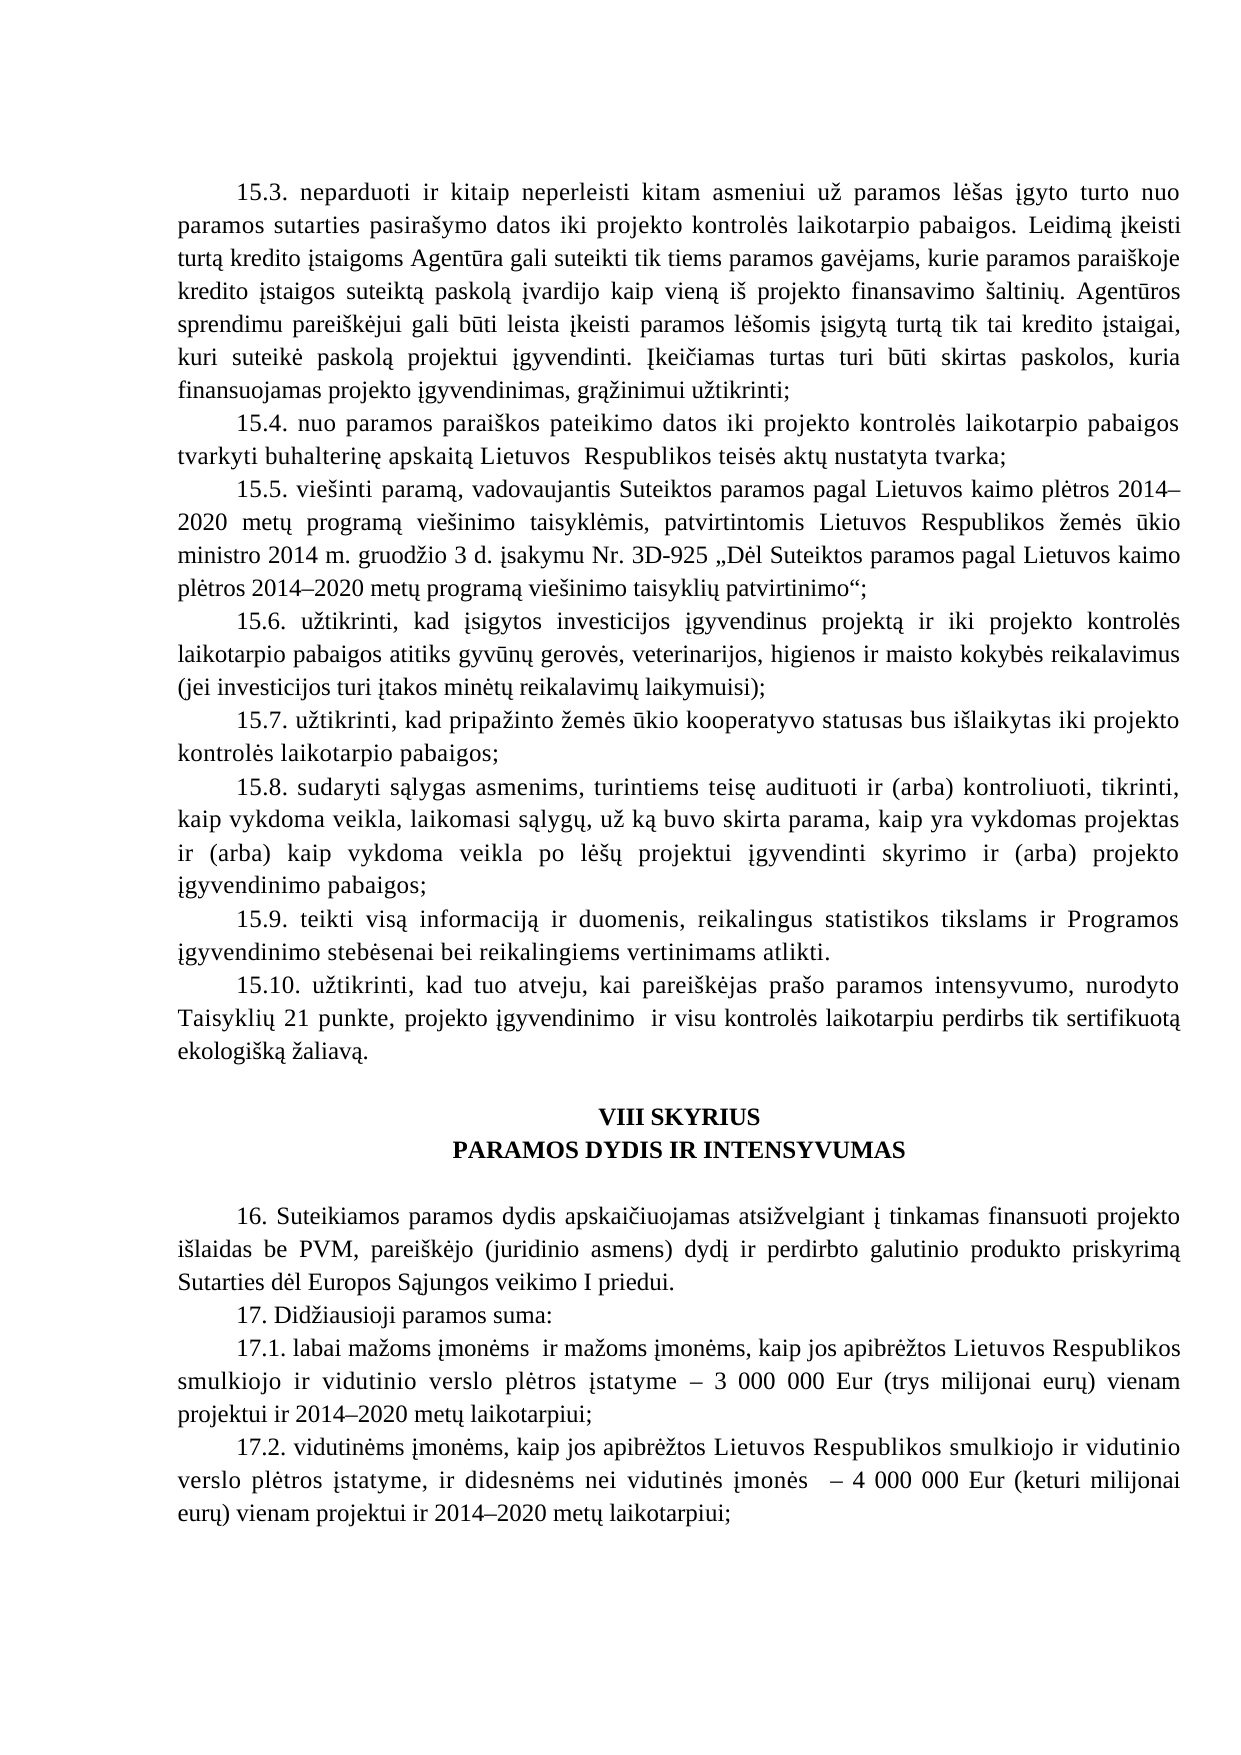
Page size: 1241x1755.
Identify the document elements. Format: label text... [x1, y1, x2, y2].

text 16. Suteikiamos paramos dydis apskaičiuojamas atsižvelgiant į tinkamas finansuoti projekto išlaidas be PVM, pareiškėjo (juridinio asmens) dydį ir perdirbto galutinio produkto priskyrimą Sutarties dėl Europos Sąjungos veikimo I priedui. [177, 1201, 1181, 1296]
text 17.2. vidutinėms įmonėms, kaip jos apibrėžtos Lietuvos Respublikos smulkiojo ir vidutinio verslo plėtros įstatyme, ir didesnėms nei vidutinės įmonės – 4 000 000 Eur (keturi milijonai eurų) vienam projektui ir 2014–2020 metų laikotarpiui; [177, 1432, 1181, 1527]
text PARAMOS DYDIS IR INTENSYVUMAS [177, 1135, 1181, 1163]
text 17.1. labai mažoms įmonėms ir mažoms įmonėms, kaip jos apibrėžtos Lietuvos Respublikos smulkiojo ir vidutinio verslo plėtros įstatyme – 3 000 000 Eur (trys milijonai eurų) vienam projektui ir 2014–2020 metų laikotarpiui; [177, 1333, 1181, 1428]
text 17. Didžiausioji paramos suma: [177, 1300, 1181, 1329]
text 15.7. užtikrinti, kad pripažinto žemės ūkio kooperatyvo statusas bus išlaikytas iki projekto kontrolės laikotarpio pabaigos; [177, 706, 1181, 767]
text 15.9. teikti visą informaciją ir duomenis, reikalingus statistikos tikslams ir Programos įgyvendinimo stebėsenai bei reikalingiems vertinimams atlikti. [177, 904, 1181, 965]
text VIII SKYRIUS [177, 1102, 1181, 1131]
text 15.8. sudaryti sąlygas asmenims, turintiems teisę audituoti ir (arba) kontroliuoti, tikrinti, kaip vykdoma veikla, laikomasi sąlygų, už ką buvo skirta parama, kaip yra vykdomas projektas ir (arba) kaip vykdoma veikla po lėšų projektui įgyvendinti skyrimo ir (arba) projekto įgyvendinimo pabaigos; [177, 772, 1181, 899]
text 15.5. viešinti paramą, vadovaujantis Suteiktos paramos pagal Lietuvos kaimo plėtros 2014–2020 metų programą viešinimo taisyklėmis, patvirtintomis Lietuvos Respublikos žemės ūkio ministro 2014 m. gruodžio 3 d. įsakymu Nr. 3D-925 „Dėl Suteiktos paramos pagal Lietuvos kaimo plėtros 2014–2020 metų programą viešinimo taisyklių patvirtinimo“; [177, 474, 1181, 602]
text 15.4. nuo paramos paraiškos pateikimo datos iki projekto kontrolės laikotarpio pabaigos tvarkyti buhalterinę apskaitą Lietuvos Respublikos teisės aktų nustatyta tvarka; [177, 408, 1181, 470]
text 15.6. užtikrinti, kad įsigytos investicijos įgyvendinus projektą ir iki projekto kontrolės laikotarpio pabaigos atitiks gyvūnų gerovės, veterinarijos, higienos ir maisto kokybės reikalavimus (jei investicijos turi įtakos minėtų reikalavimų laikymuisi); [177, 606, 1181, 701]
text 15.10. užtikrinti, kad tuo atveju, kai pareiškėjas prašo paramos intensyvumo, nurodyto Taisyklių 21 punkte, projekto įgyvendinimo ir visu kontrolės laikotarpiu perdirbs tik sertifikuotą ekologišką žaliavą. [177, 970, 1181, 1064]
text 15.3. neparduoti ir kitaip neperleisti kitam asmeniui už paramos lėšas įgyto turto nuo paramos sutarties pasirašymo datos iki projekto kontrolės laikotarpio pabaigos. Leidimą įkeisti turtą kredito įstaigoms Agentūra gali suteikti tik tiems paramos gavėjams, kurie paramos paraiškoje kredito įstaigos suteiktą paskolą įvardijo kaip vieną iš projekto finansavimo šaltinių. Agentūros sprendimu pareiškėjui gali būti leista įkeisti paramos lėšomis įsigytą turtą tik tai kredito įstaigai, kuri suteikė paskolą projektui įgyvendinti. Įkeičiamas turtas turi būti skirtas paskolos, kuria finansuojamas projekto įgyvendinimas, grąžinimui užtikrinti; [177, 177, 1181, 404]
